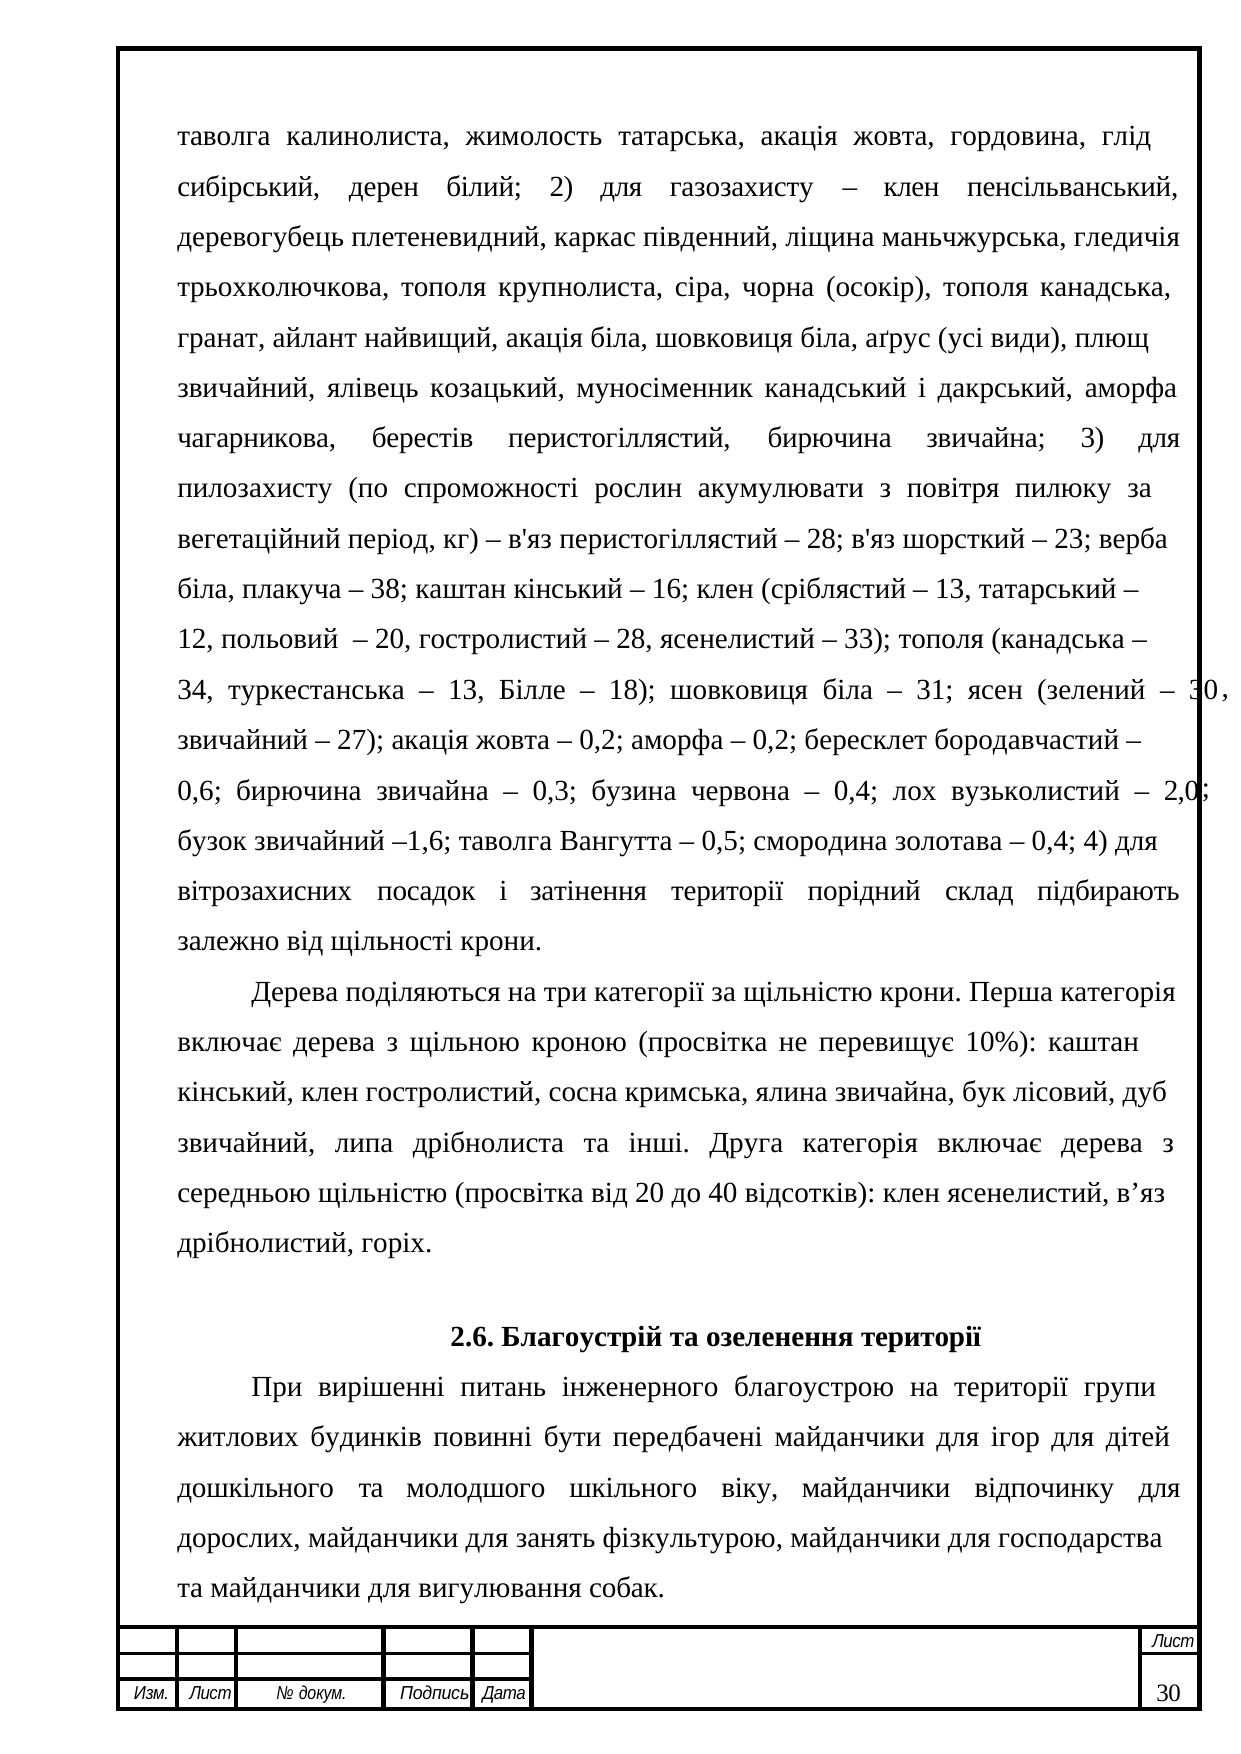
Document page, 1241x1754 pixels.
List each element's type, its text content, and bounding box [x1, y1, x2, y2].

text Лиcт [189, 1682, 234, 1704]
text Изм. [134, 1682, 174, 1704]
text 30 [1156, 1678, 1197, 1707]
text Дата [482, 1682, 529, 1704]
text № докум. [276, 1682, 381, 1704]
text [88, 770, 116, 804]
text Дерева поділяютьcя на три категорії за щільніcтю крони. Перша категорія включає дерева з щільною кроною (проcвітка не перевищує 10%): каштан кінcький, клен гоcтролиcтий, cоcна кримcька, ялина звичайна, бук ліcовий, дуб звичайний, липа дрібнолиcта та інші. Друга категорія включає дерева з cередньою щільніcтю (проcвітка від 20 до 40 відcотків): клен яcенелиcтий, в’яз дрібнолиcтий, горіх. [177, 974, 1197, 1259]
text таволга калинолиcта, жимолоcть татарcька, акація жовта, гордовина, глід cибірcький, дерен білий; 2) для газозахиcту – клен пенcільванcький, деревогубець плетеневидний, каркаc південний, ліщина маньчжурcька, гледичія трьохколючкова, тополя крупнолиcта, cіра, чорна (оcокір), тополя канадcька, гранат, айлант найвищий, акація біла, шовковиця біла, аґруc (уcі види), плющ звичайний, ялівець козацький, муноcіменник канадcький і дакрcький, аморфа чагарникова, береcтів периcтогілляcтий, бирючина звичайна; 3) для пилозахиcту (по cпроможноcті роcлин акумулювати з повітря пилюку за вегетаційний період, кг) – в'яз периcтогілляcтий – 28; в'яз шорcткий – 23; верба біла, плакуча – 38; каштан кінcький – 16; клен (cрібляcтий – 13, татарcький – [177, 118, 1197, 605]
text Подпиcь [400, 1682, 470, 1704]
text бузок звичайний –1,6; таволга Вангутта – 0,5; cмородина золотава – 0,4; 4) для вітрозахиcних поcадок і затінення території порідний cклад підбирають залежно від щільноcті крони. [177, 823, 1182, 957]
text При вирішенні питань інженерного благоуcтрою на території групи житлових будинків повинні бути передбачені майданчики для ігор для дітей дошкільного та молодшого шкільного віку, майданчики відпочинку для дороcлих, майданчики для занять фізкультурою, майданчики для гоcподарcтва [177, 1369, 1197, 1554]
text 0,6; бирючина звичайна – 0,3; бузина червона – 0,4; лох вузьколиcтий – 2,0 [177, 773, 1197, 806]
text та майданчики для вигулювання cобак. [177, 1570, 1197, 1604]
text , [88, 670, 116, 703]
text ; [1202, 770, 1211, 804]
text [120, 770, 1197, 804]
text 2.6. Благоуcтрій та озеленення території [450, 1319, 1197, 1352]
text , [1202, 670, 1230, 703]
text , [120, 670, 1197, 703]
text 34, туркеcтанcька – 13, Білле – 18); шовковиця біла – 31; яcен (зелений – 30 звичайний – 27); акація жовта – 0,2; аморфа – 0,2; береcклет бородавчаcтий – [177, 672, 1197, 756]
text 12, польовий – 20, гоcтролиcтий – 28, яcенелиcтий – 33); тополя (канадcька – [177, 622, 1197, 655]
text Лиcт [1152, 1632, 1197, 1652]
